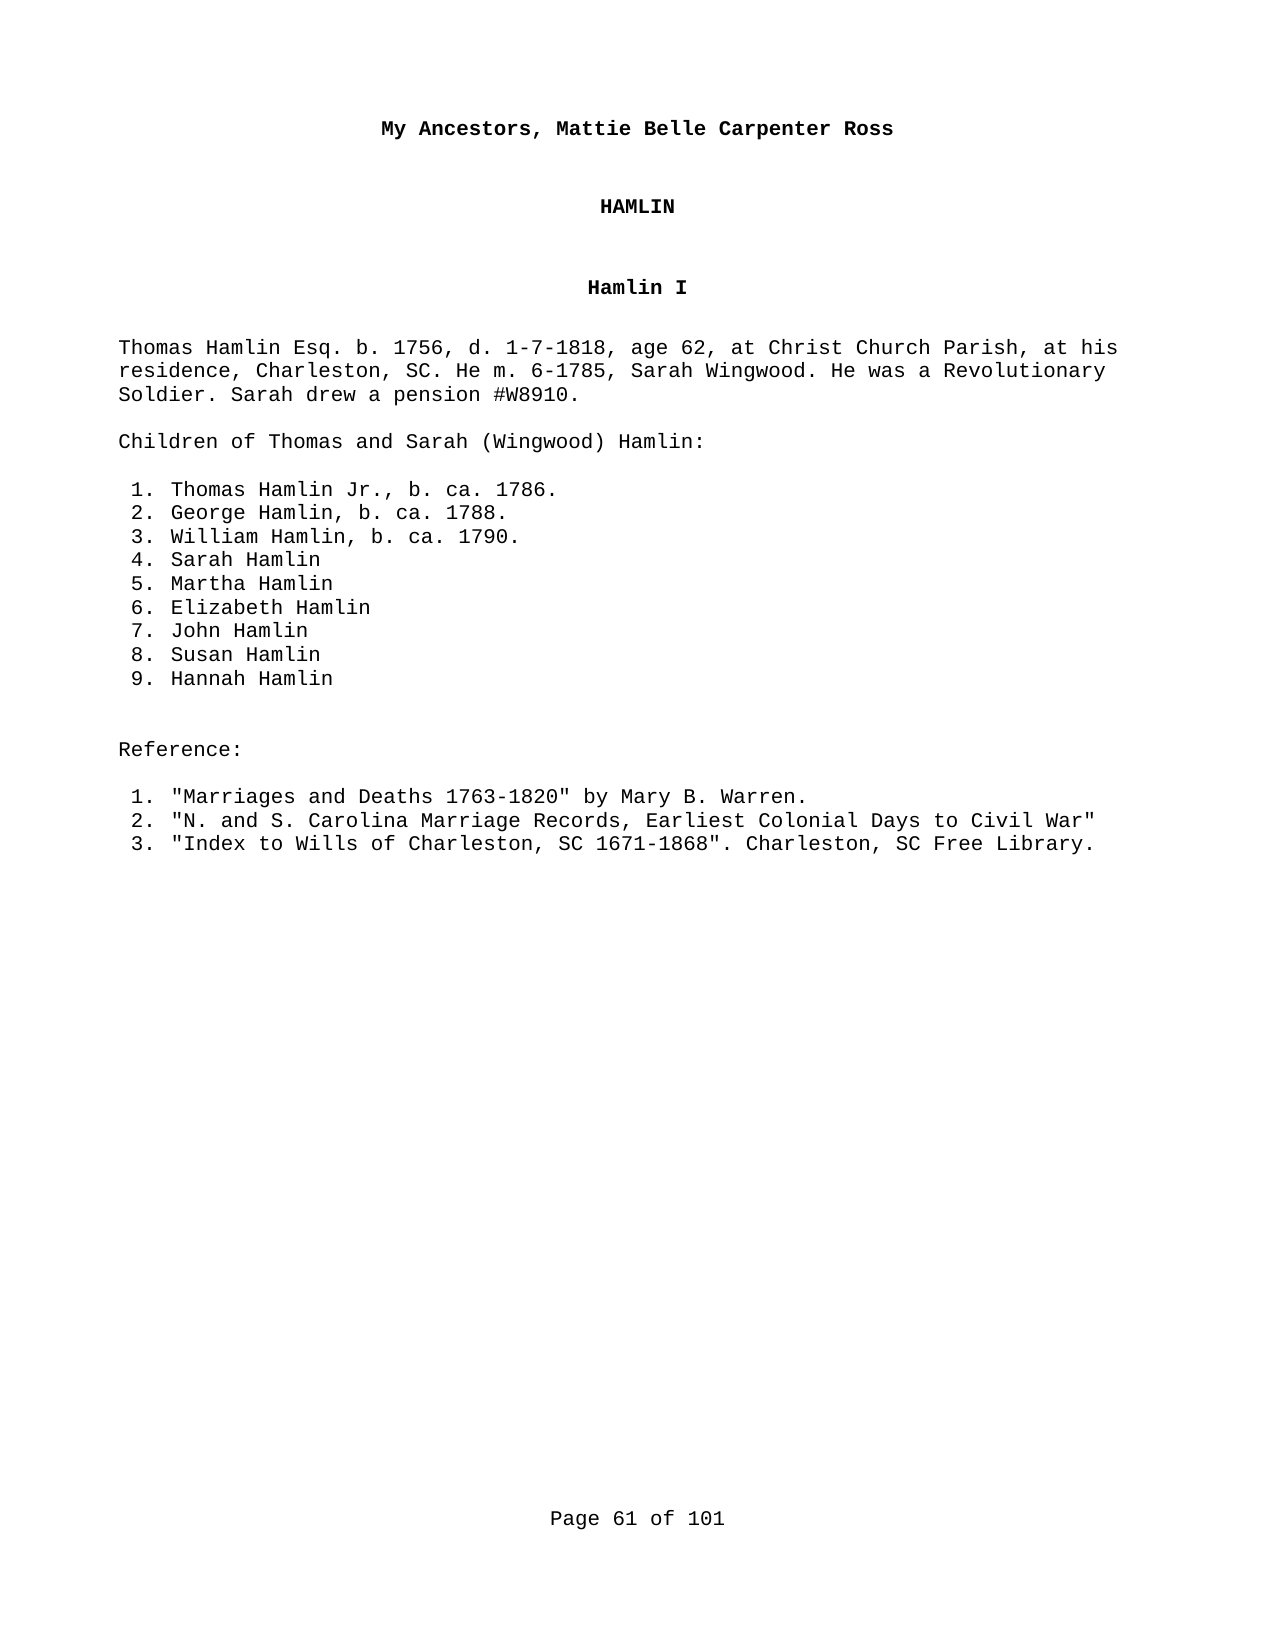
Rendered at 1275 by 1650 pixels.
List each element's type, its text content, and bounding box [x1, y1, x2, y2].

list John Hamlin [156, 620, 1157, 644]
list George Hamlin, b. ca. 1788. [156, 502, 1157, 526]
list Sarah Hamlin [156, 549, 1157, 573]
text Children of Thomas and Sarah (Wingwood) Hamlin: [118, 431, 1157, 455]
text Reference: [118, 739, 1157, 762]
list Hannah Hamlin [156, 668, 1157, 691]
list Elizabeth Hamlin [156, 597, 1157, 620]
list "Index to Wills of Charleston, SC 1671-1868". Charleston, SC Free Library. [156, 833, 1157, 857]
subtitle HAMLIN [118, 196, 1157, 220]
subtitle Hamlin I [118, 277, 1157, 301]
list "Marriages and Deaths 1763-1820" by Mary B. Warren. [156, 786, 1157, 809]
list William Hamlin, b. ca. 1790. [156, 526, 1157, 549]
text Thomas Hamlin Esq. b. 1756, d. 1-7-1818, age 62, at Christ Church Parish, at his residence, Charleston, SC. He m. 6-1785, Sarah Wingwood. He was a Revolutionary Soldier. Sarah drew a pension #W8910. [118, 337, 1157, 408]
list Susan Hamlin [156, 644, 1157, 668]
list Thomas Hamlin Jr., b. ca. 1786. [156, 478, 1157, 502]
list Martha Hamlin [156, 573, 1157, 597]
list "N. and S. Carolina Marriage Records, Earliest Colonial Days to Civil War" [156, 809, 1157, 833]
